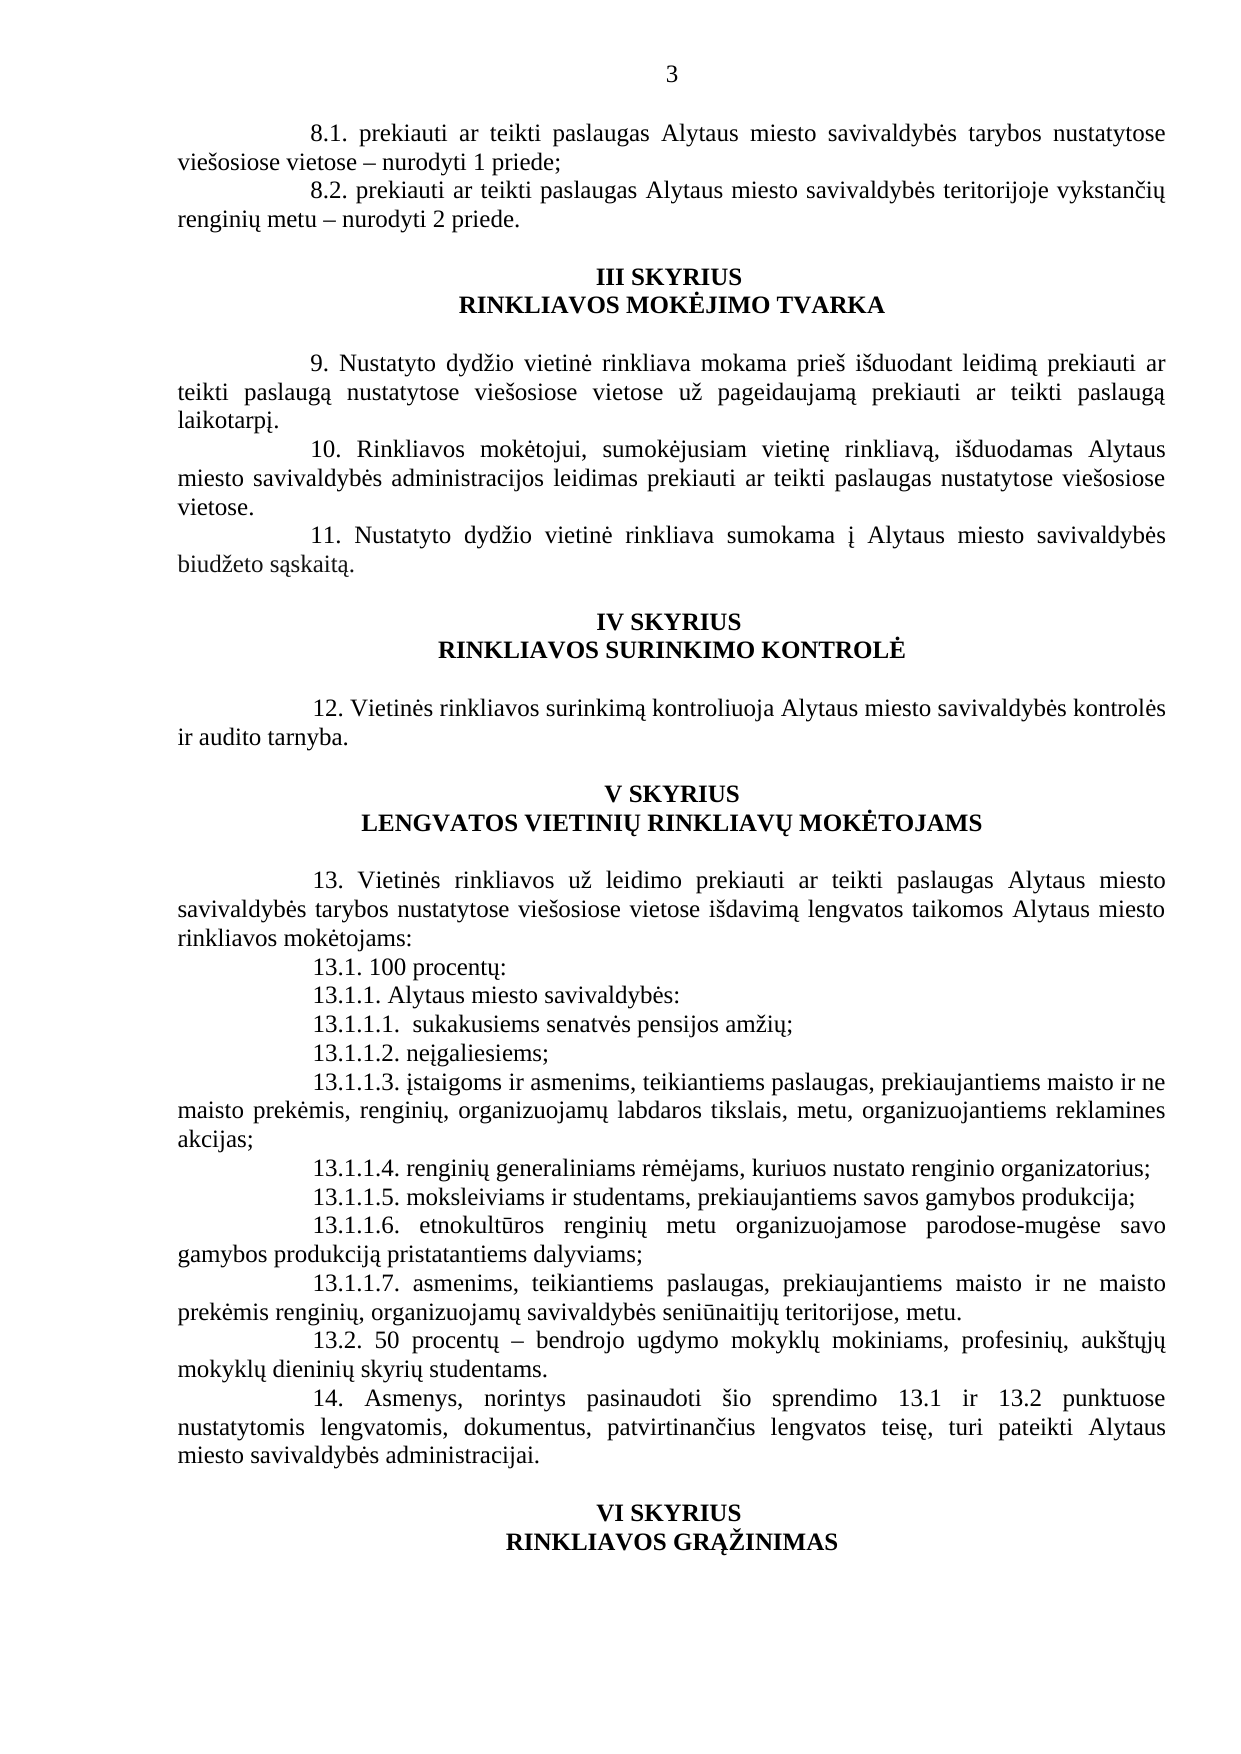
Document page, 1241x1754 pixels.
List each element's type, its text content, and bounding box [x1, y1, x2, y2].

text RINKLIAVOS SURINKIMO KONTROLĖ [177, 636, 1167, 664]
text V SKYRIUS [177, 779, 1167, 808]
text 13.1.1.3. įstaigoms ir asmenims, teikiantiems paslaugas, prekiaujantiems maisto ir ne maisto prekėmis, renginių, organizuojamų labdaros tikslais, metu, organizuojantiems reklamines akcijas; [177, 1067, 1167, 1153]
text 13. Vietinės rinkliavos už leidimo prekiauti ar teikti paslaugas Alytaus miesto savivaldybės tarybos nustatytose viešosiose vietose išdavimą lengvatos taikomos Alytaus miesto rinkliavos mokėtojams: [177, 866, 1167, 952]
text 13.1.1.4. renginių generaliniams rėmėjams, kuriuos nustato renginio organizatorius; [177, 1153, 1167, 1182]
text 8.2. prekiauti ar teikti paslaugas Alytaus miesto savivaldybės teritorijoje vykstančių renginių metu – nurodyti 2 priede. [177, 176, 1167, 233]
text 13.1.1.5. moksleiviams ir studentams, prekiaujantiems savos gamybos produkcija; [177, 1182, 1167, 1211]
text 9. Nustatyto dydžio vietinė rinkliava mokama prieš išduodant leidimą prekiauti ar teikti paslaugą nustatytose viešosiose vietose už pageidaujamą prekiauti ar teikti paslaugą laikotarpį. [177, 348, 1167, 434]
text 13.1. 100 procentų: [177, 952, 1167, 981]
text 10. Rinkliavos mokėtojui, sumokėjusiam vietinę rinkliavą, išduodamas Alytaus miesto savivaldybės administracijos leidimas prekiauti ar teikti paslaugas nustatytose viešosiose vietose. [177, 434, 1167, 521]
text 13.1.1.1. sukakusiems senatvės pensijos amžių; [177, 1009, 1167, 1038]
text 13.2. 50 procentų – bendrojo ugdymo mokyklų mokiniams, profesinių, aukštųjų mokyklų dieninių skyrių studentams. [177, 1326, 1167, 1383]
text 13.1.1.6. etnokultūros renginių metu organizuojamose parodose-mugėse savo gamybos produkciją pristatantiems dalyviams; [177, 1211, 1167, 1268]
text 12. Vietinės rinkliavos surinkimą kontroliuoja Alytaus miesto savivaldybės kontrolės ir audito tarnyba. [177, 693, 1167, 751]
text 8.1. prekiauti ar teikti paslaugas Alytaus miesto savivaldybės tarybos nustatytose viešosiose vietose – nurodyti 1 priede; [177, 118, 1167, 176]
text RINKLIAVOS GRĄŽINIMAS [177, 1527, 1167, 1556]
text 14. Asmenys, norintys pasinaudoti šio sprendimo 13.1 ir 13.2 punktuose nustatytomis lengvatomis, dokumentus, patvirtinančius lengvatos teisę, turi pateikti Alytaus miesto savivaldybės administracijai. [177, 1383, 1167, 1469]
text LENGVATOS VIETINIŲ RINKLIAVŲ MOKĖTOJAMS [177, 808, 1167, 837]
text IV SKYRIUS [177, 607, 1167, 636]
text RINKLIAVOS MOKĖJIMO TVARKA [177, 291, 1167, 319]
text VI SKYRIUS [177, 1498, 1167, 1527]
text 13.1.1.7. asmenims, teikiantiems paslaugas, prekiaujantiems maisto ir ne maisto prekėmis renginių, organizuojamų savivaldybės seniūnaitijų teritorijose, metu. [177, 1268, 1167, 1326]
text III SKYRIUS [177, 262, 1167, 291]
text 11. Nustatyto dydžio vietinė rinkliava sumokama į Alytaus miesto savivaldybės biudžeto sąskaitą. [177, 521, 1167, 578]
text 13.1.1.2. neįgaliesiems; [177, 1038, 1167, 1067]
text 13.1.1. Alytaus miesto savivaldybės: [177, 981, 1167, 1009]
